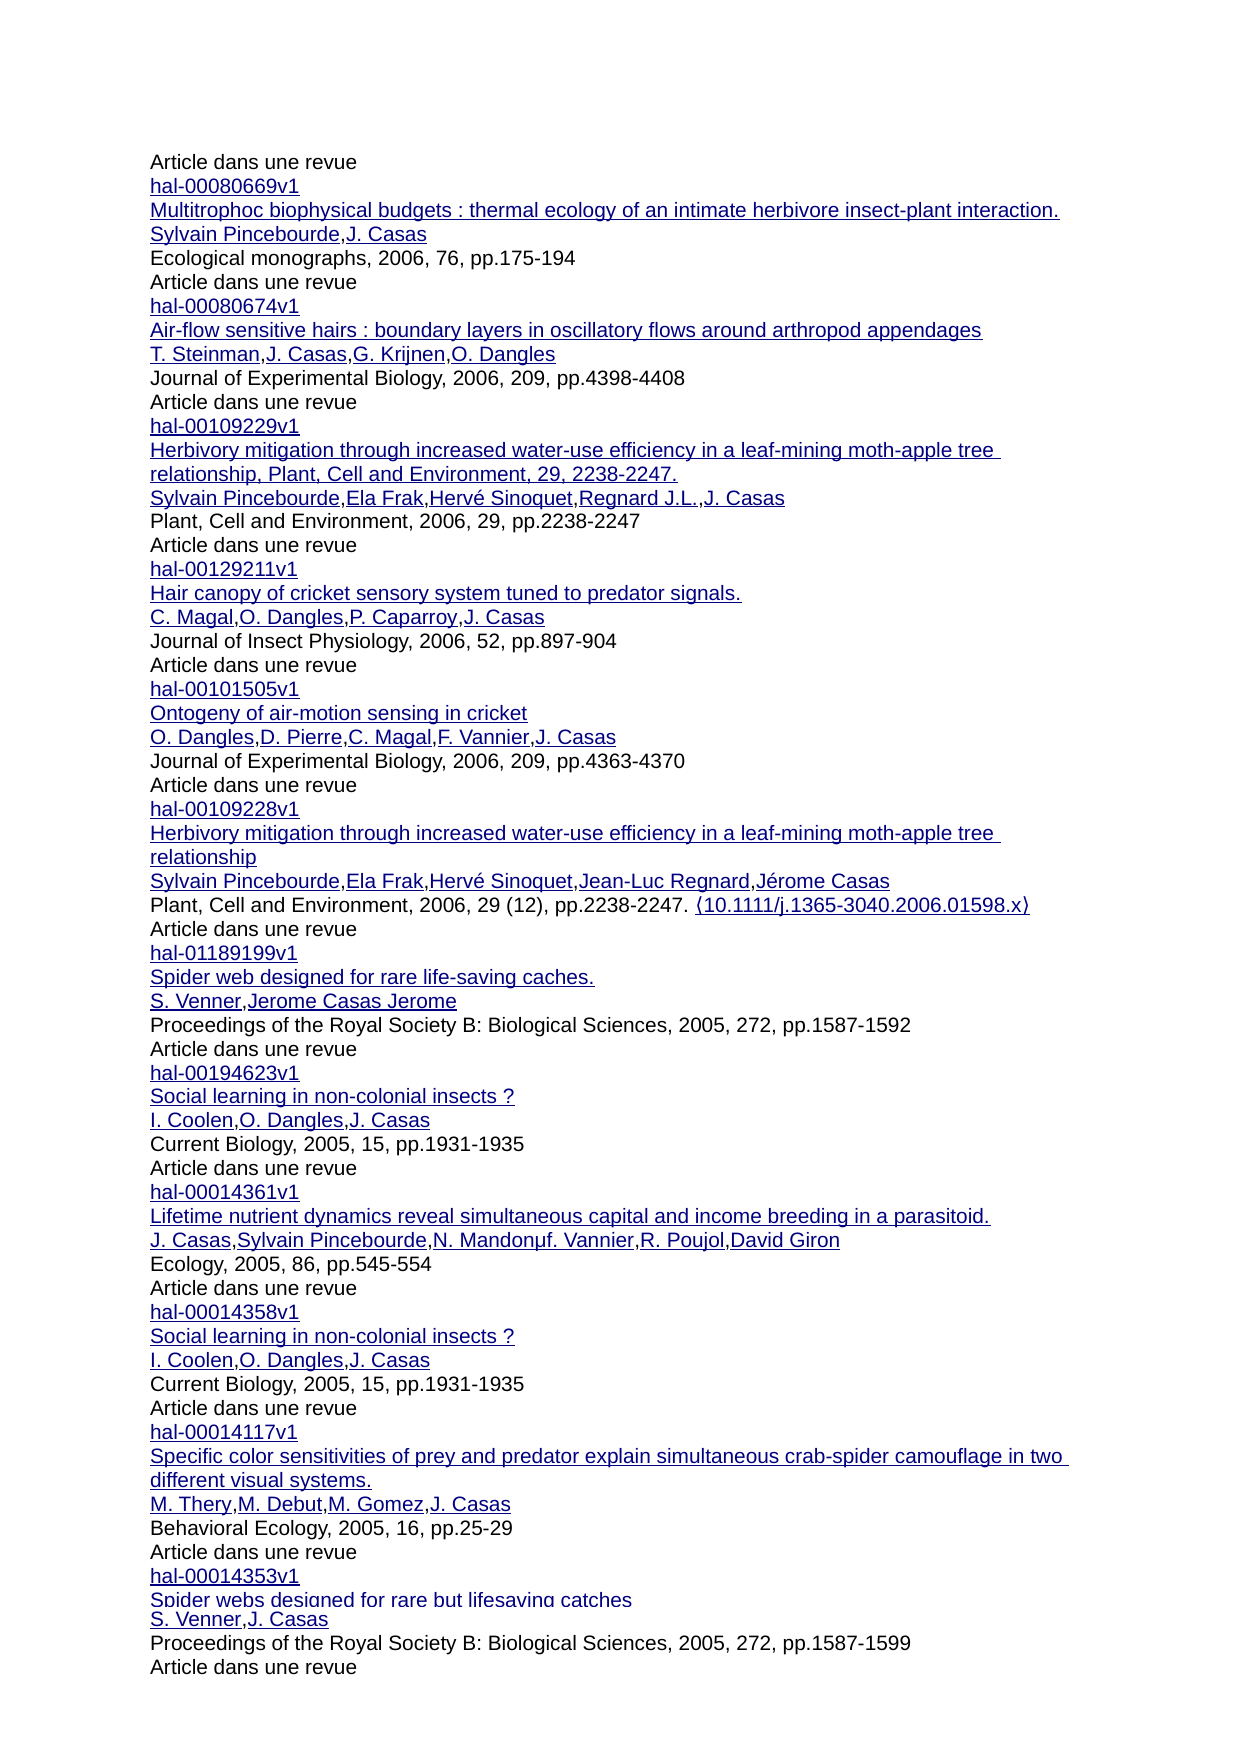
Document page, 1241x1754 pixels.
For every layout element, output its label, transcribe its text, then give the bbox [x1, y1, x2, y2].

table_cell Spider webs designed for rare but lifesaving catches S. Venner,J. Casas Proceedings of the Royal Society B: Biological Sciences, 2005, 272, pp.1587-1599 Article dans une revue [150, 1588, 1090, 1679]
table_cell Multitrophoc biophysical budgets : thermal ecology of an intimate herbivore insect-plant interaction. Sylvain Pincebourde,J. Casas Ecological monographs, 2006, 76, pp.175-194 Article dans une revue hal-00080674v1 [150, 198, 1090, 318]
table_cell Specific color sensitivities of prey and predator explain simultaneous crab-spider camouflage in two different visual systems. M. Thery,M. Debut,M. Gomez,J. Casas Behavioral Ecology, 2005, 16, pp.25-29 Article dans une revue hal-00014353v1 [150, 1444, 1090, 1587]
table_cell Spider web designed for rare life-saving caches. S. Venner,Jerome Casas Jerome Proceedings of the Royal Society B: Biological Sciences, 2005, 272, pp.1587-1592 Article dans une revue hal-00194623v1 [150, 965, 1090, 1084]
table_cell Social learning in non-colonial insects ? I. Coolen,O. Dangles,J. Casas Current Biology, 2005, 15, pp.1931-1935 Article dans une revue hal-00014117v1 [150, 1324, 1090, 1444]
table_cell Lifetime nutrient dynamics reveal simultaneous capital and income breeding in a parasitoid. J. Casas,Sylvain Pincebourde,N. Mandonμf. Vannier,R. Poujol,David Giron Ecology, 2005, 86, pp.545-554 Article dans une revue hal-00014358v1 [150, 1204, 1090, 1324]
table_cell Ontogeny of air-motion sensing in cricket O. Dangles,D. Pierre,C. Magal,F. Vannier,J. Casas Journal of Experimental Biology, 2006, 209, pp.4363-4370 Article dans une revue hal-00109228v1 [150, 701, 1090, 821]
table_cell Article dans une revue hal-00080669v1 [150, 150, 1090, 198]
table_cell Herbivory mitigation through increased water-use efficiency in a leaf-mining moth-apple tree relationship Sylvain Pincebourde,Ela Frak,Hervé Sinoquet,Jean-Luc Regnard,Jérome Casas Plant, Cell and Environment, 2006, 29 (12), pp.2238-2247. ⟨10.1111/j.1365-3040.2006.01598.x⟩ Article dans une revue hal-01189199v1 [150, 821, 1090, 964]
table_cell Social learning in non-colonial insects ? I. Coolen,O. Dangles,J. Casas Current Biology, 2005, 15, pp.1931-1935 Article dans une revue hal-00014361v1 [150, 1084, 1090, 1204]
table_cell Air-flow sensitive hairs : boundary layers in oscillatory flows around arthropod appendages T. Steinman,J. Casas,G. Krijnen,O. Dangles Journal of Experimental Biology, 2006, 209, pp.4398-4408 Article dans une revue hal-00109229v1 [150, 318, 1090, 437]
table_cell Herbivory mitigation through increased water-use efficiency in a leaf-mining moth-apple tree relationship, Plant, Cell and Environment, 29, 2238-2247. Sylvain Pincebourde,Ela Frak,Hervé Sinoquet,Regnard J.L.,J. Casas Plant, Cell and Environment, 2006, 29, pp.2238-2247 Article dans une revue hal-00129211v1 [150, 438, 1090, 581]
table_cell Hair canopy of cricket sensory system tuned to predator signals. C. Magal,O. Dangles,P. Caparroy,J. Casas Journal of Insect Physiology, 2006, 52, pp.897-904 Article dans une revue hal-00101505v1 [150, 581, 1090, 701]
